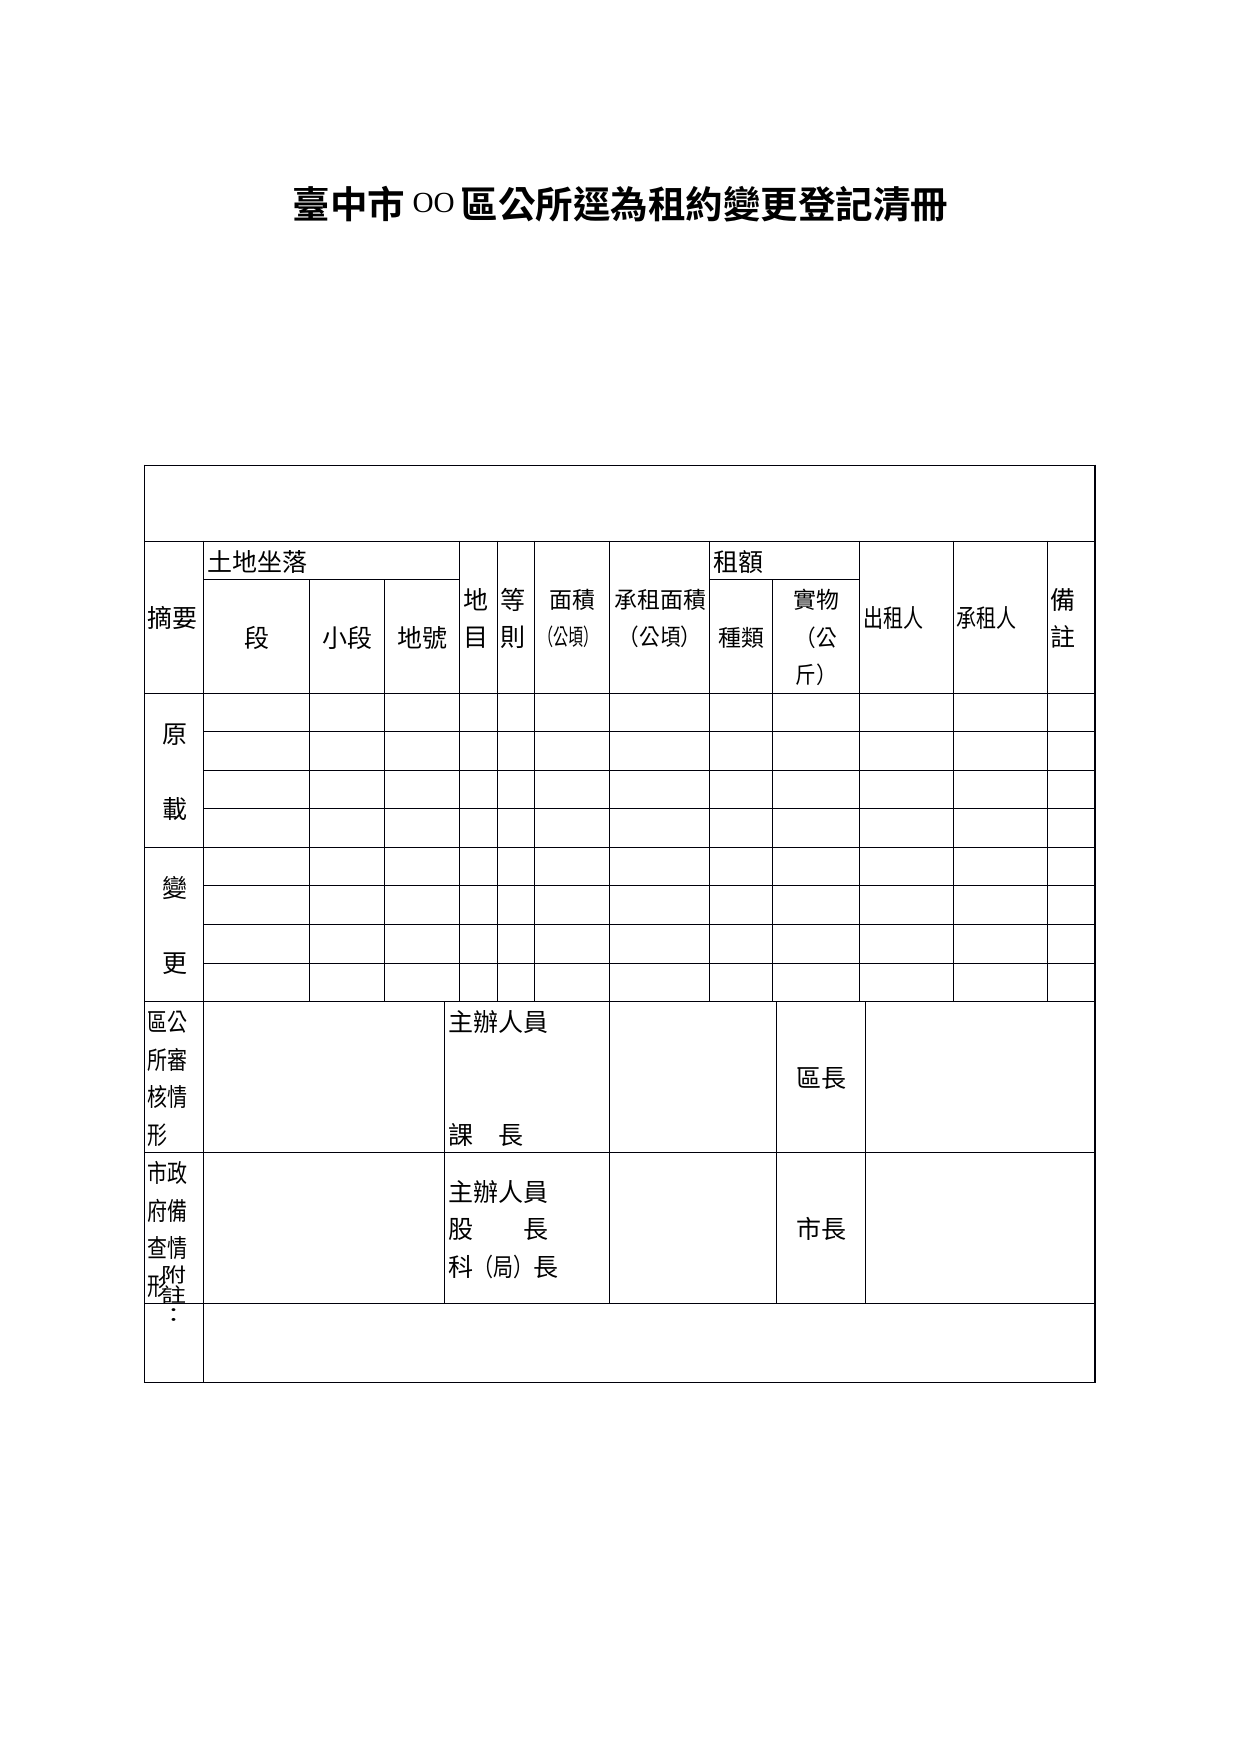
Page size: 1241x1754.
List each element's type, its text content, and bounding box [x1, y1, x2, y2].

table_cell [204, 886, 309, 924]
table_cell [535, 925, 609, 962]
table_cell [610, 848, 709, 885]
table_cell [460, 886, 497, 924]
table_cell 區長 [777, 1002, 865, 1152]
table_cell 區公所審核情形 [145, 1002, 203, 1152]
table_cell [1048, 925, 1094, 962]
table_cell [535, 732, 609, 770]
table_cell [204, 694, 309, 731]
table_cell [535, 964, 609, 1001]
table_cell [860, 732, 953, 770]
table_cell [610, 964, 709, 1001]
table_cell 出租人 [860, 542, 953, 693]
table_cell 租額 [710, 542, 859, 579]
table_cell [460, 732, 497, 770]
table_cell [860, 925, 953, 962]
table_cell [535, 886, 609, 924]
table_cell [310, 925, 384, 962]
table_cell 地目 [460, 542, 497, 693]
table_cell [498, 886, 534, 924]
table_cell [1048, 694, 1094, 731]
table_cell [385, 886, 459, 924]
table_cell [610, 886, 709, 924]
table_cell [535, 809, 609, 847]
table_cell [498, 809, 534, 847]
table_cell 市政府備查情形 [145, 1153, 203, 1303]
table_cell 原 載 [145, 694, 203, 847]
table_cell [773, 771, 859, 808]
table_cell [610, 771, 709, 808]
table_cell [866, 1153, 1094, 1303]
table_cell [610, 694, 709, 731]
table_cell [954, 886, 1047, 924]
table_cell 小段 [310, 580, 384, 693]
table_cell [610, 809, 709, 847]
text 臺中市OO區公所逕為租約變更登記清冊 [148, 164, 1092, 239]
table_cell [1048, 848, 1094, 885]
table_cell [204, 1304, 1094, 1382]
table_cell [498, 732, 534, 770]
table_cell [460, 925, 497, 962]
table_cell [860, 771, 953, 808]
table_cell [204, 1002, 444, 1152]
table_cell 變 更 [145, 848, 203, 1001]
table_cell [385, 848, 459, 885]
table_cell [954, 732, 1047, 770]
table_cell [710, 964, 772, 1001]
table_cell 摘要 [145, 542, 203, 693]
table_cell [204, 1153, 444, 1303]
table_cell [773, 925, 859, 962]
table_cell [204, 964, 309, 1001]
table_cell [773, 732, 859, 770]
table_cell [535, 694, 609, 731]
table_cell 面積 （公頃） [535, 542, 609, 693]
table_cell [710, 732, 772, 770]
table_cell [310, 848, 384, 885]
table_cell [498, 925, 534, 962]
table_cell [860, 694, 953, 731]
table_cell [710, 886, 772, 924]
table_cell [310, 694, 384, 731]
table_cell [954, 694, 1047, 731]
table_cell 地號 [385, 580, 459, 693]
table_cell [773, 964, 859, 1001]
table_cell [610, 925, 709, 962]
table_cell [310, 964, 384, 1001]
table_cell [310, 809, 384, 847]
table_cell 土地坐落 [204, 542, 459, 579]
table_cell 附註： [145, 1304, 203, 1382]
table_cell [954, 809, 1047, 847]
table_cell [773, 694, 859, 731]
table_cell [773, 886, 859, 924]
table_cell [1048, 886, 1094, 924]
table_cell [498, 964, 534, 1001]
table_cell 實物 （公斤） [773, 580, 859, 693]
table_cell 備註 [1048, 542, 1094, 693]
table_cell [385, 925, 459, 962]
table_cell [385, 694, 459, 731]
table_cell [498, 694, 534, 731]
table_cell [860, 964, 953, 1001]
table_cell [710, 848, 772, 885]
table_cell [954, 925, 1047, 962]
table_cell [204, 771, 309, 808]
table_cell [385, 771, 459, 808]
table_cell [860, 848, 953, 885]
table_cell [460, 809, 497, 847]
table_cell 承租面積 （公頃） [610, 542, 709, 693]
table_cell [1048, 964, 1094, 1001]
table_cell [460, 848, 497, 885]
table_cell [710, 694, 772, 731]
table_cell 段 [204, 580, 309, 693]
table_cell [773, 848, 859, 885]
table_cell [954, 848, 1047, 885]
table_cell [860, 809, 953, 847]
table_cell [385, 809, 459, 847]
table_cell [1048, 809, 1094, 847]
table_cell [310, 771, 384, 808]
table_cell [498, 848, 534, 885]
table_cell [1048, 732, 1094, 770]
table_cell [610, 732, 709, 770]
table_cell 主辦人員 股 長 科（局）長 [445, 1153, 609, 1303]
table_cell [773, 809, 859, 847]
table_cell 市長 [777, 1153, 865, 1303]
table_cell [460, 771, 497, 808]
table_cell [954, 964, 1047, 1001]
table_cell [204, 809, 309, 847]
table_cell [204, 732, 309, 770]
table_cell 承租人 [954, 542, 1047, 693]
table_cell 主辦人員 課長 [445, 1002, 609, 1152]
table_cell [460, 964, 497, 1001]
table_cell [710, 771, 772, 808]
table_cell [498, 771, 534, 808]
table_cell [385, 732, 459, 770]
table_cell [204, 848, 309, 885]
table_cell [610, 1002, 776, 1152]
table_cell [204, 925, 309, 962]
table_cell [610, 1153, 776, 1303]
table_cell [710, 925, 772, 962]
table_cell [866, 1002, 1094, 1152]
table_cell [385, 964, 459, 1001]
table_cell 等則 [498, 542, 534, 693]
table_cell [310, 732, 384, 770]
table_cell [535, 771, 609, 808]
table_header [145, 466, 1094, 541]
table_cell [460, 694, 497, 731]
table_cell [710, 809, 772, 847]
table_cell [954, 771, 1047, 808]
table_cell [860, 886, 953, 924]
table_cell [1048, 771, 1094, 808]
table_cell [535, 848, 609, 885]
table_cell 種類 [710, 580, 772, 693]
table_cell [310, 886, 384, 924]
